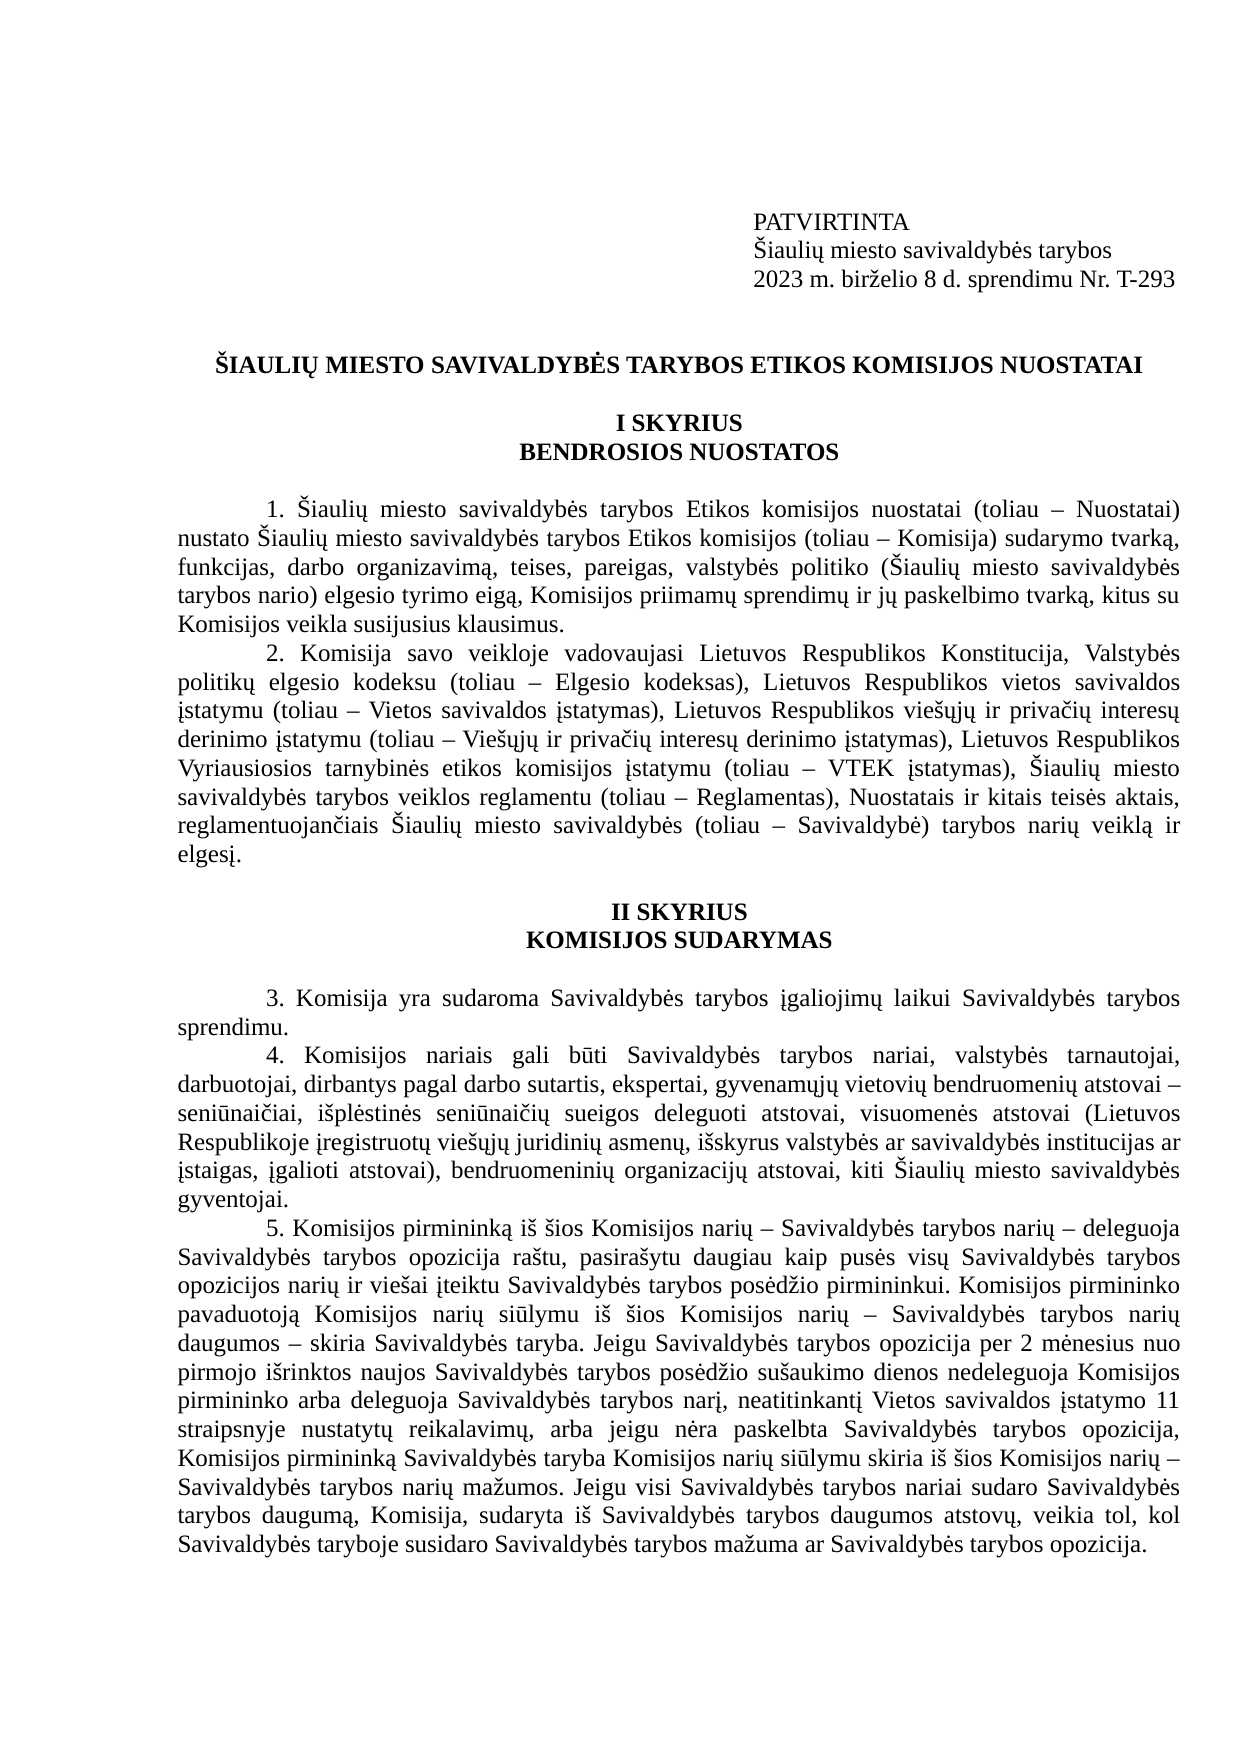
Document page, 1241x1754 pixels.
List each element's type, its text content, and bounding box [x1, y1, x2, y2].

text 3. Komisija yra sudaroma Savivaldybės tarybos įgaliojimų laikui Savivaldybės tarybos sprendimu. [177, 983, 1181, 1040]
text BENDROSIOS NUOSTATOS [177, 437, 1181, 465]
text KOMISIJOS SUDARYMAS [177, 925, 1181, 954]
text 1. Šiaulių miesto savivaldybės tarybos Etikos komisijos nuostatai (toliau – Nuostatai) nustato Šiaulių miesto savivaldybės tarybos Etikos komisijos (toliau – Komisija) sudarymo tvarką, funkcijas, darbo organizavimą, teises, pareigas, valstybės politiko (Šiaulių miesto savivaldybės tarybos nario) elgesio tyrimo eigą, Komisijos priimamų sprendimų ir jų paskelbimo tvarką, kitus su Komisijos veikla susijusius klausimus. [177, 494, 1181, 638]
text I SKYRIUS [177, 408, 1181, 437]
text 2. Komisija savo veikloje vadovaujasi Lietuvos Respublikos Konstitucija, Valstybės politikų elgesio kodeksu (toliau – Elgesio kodeksas), Lietuvos Respublikos vietos savivaldos įstatymu (toliau – Vietos savivaldos įstatymas), Lietuvos Respublikos viešųjų ir privačių interesų derinimo įstatymu (toliau – Viešųjų ir privačių interesų derinimo įstatymas), Lietuvos Respublikos Vyriausiosios tarnybinės etikos komisijos įstatymu (toliau – VTEK įstatymas), Šiaulių miesto savivaldybės tarybos veiklos reglamentu (toliau – Reglamentas), Nuostatais ir kitais teisės aktais, reglamentuojančiais Šiaulių miesto savivaldybės (toliau – Savivaldybė) tarybos narių veiklą ir elgesį. [177, 638, 1181, 868]
text 4. Komisijos nariais gali būti Savivaldybės tarybos nariai, valstybės tarnautojai, darbuotojai, dirbantys pagal darbo sutartis, ekspertai, gyvenamųjų vietovių bendruomenių atstovai – seniūnaičiai, išplėstinės seniūnaičių sueigos deleguoti atstovai, visuomenės atstovai (Lietuvos Respublikoje įregistruotų viešųjų juridinių asmenų, išskyrus valstybės ar savivaldybės institucijas ar įstaigas, įgalioti atstovai), bendruomeninių organizacijų atstovai, kiti Šiaulių miesto savivaldybės gyventojai. [177, 1040, 1181, 1213]
text II SKYRIUS [177, 897, 1181, 925]
text 5. Komisijos pirmininką iš šios Komisijos narių – Savivaldybės tarybos narių – deleguoja Savivaldybės tarybos opozicija raštu, pasirašytu daugiau kaip pusės visų Savivaldybės tarybos opozicijos narių ir viešai įteiktu Savivaldybės tarybos posėdžio pirmininkui. Komisijos pirmininko pavaduotoją Komisijos narių siūlymu iš šios Komisijos narių – Savivaldybės tarybos narių daugumos – skiria Savivaldybės taryba. Jeigu Savivaldybės tarybos opozicija per 2 mėnesius nuo pirmojo išrinktos naujos Savivaldybės tarybos posėdžio sušaukimo dienos nedeleguoja Komisijos pirmininko arba deleguoja Savivaldybės tarybos narį, neatitinkantį Vietos savivaldos įstatymo 11 straipsnyje nustatytų reikalavimų, arba jeigu nėra paskelbta Savivaldybės tarybos opozicija, Komisijos pirmininką Savivaldybės taryba Komisijos narių siūlymu skiria iš šios Komisijos narių – Savivaldybės tarybos narių mažumos. Jeigu visi Savivaldybės tarybos nariai sudaro Savivaldybės tarybos daugumą, Komisija, sudaryta iš Savivaldybės tarybos daugumos atstovų, veikia tol, kol Savivaldybės taryboje susidaro Savivaldybės tarybos mažuma ar Savivaldybės tarybos opozicija. [177, 1213, 1181, 1558]
text ŠIAULIŲ MIESTO SAVIVALDYBĖS TARYBOS ETIKOS KOMISIJOS NUOSTATAI [177, 350, 1181, 379]
text Šiaulių miesto savivaldybės tarybos [177, 235, 1181, 264]
text PATVIRTINTA [177, 207, 1181, 235]
text 2023 m. birželio 8 d. sprendimu Nr. T-293 [177, 264, 1181, 293]
